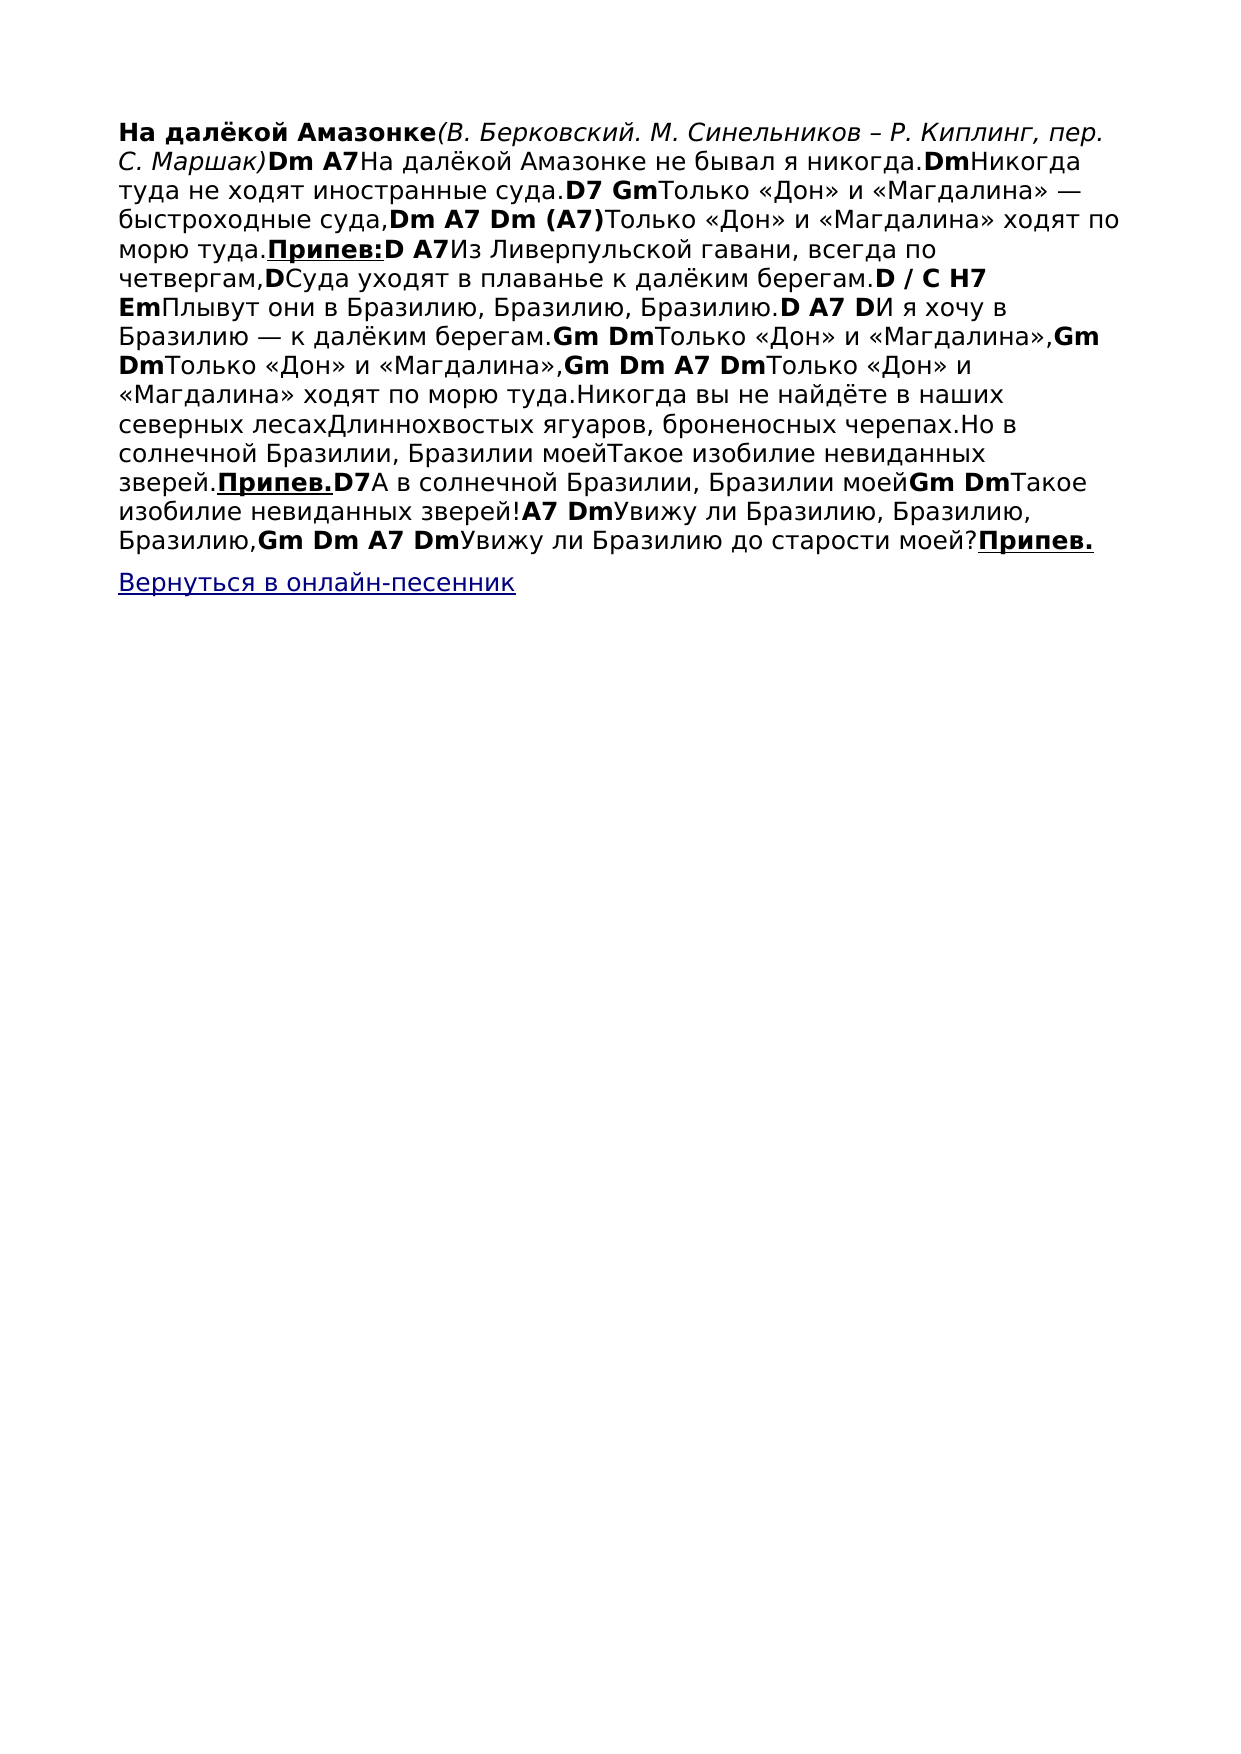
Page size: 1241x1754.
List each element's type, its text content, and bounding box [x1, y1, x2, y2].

text На далёкой Амазонке(В. Берковский. М. Синельников – Р. Киплинг, пер. С. Маршак)Dm A7На далёкой Амазонке не бывал я никогда.DmНикогда туда не ходят иностранные суда.D7 GmТолько «Дон» и «Магдалина» — быстроходные суда,Dm A7 Dm (A7)Только «Дон» и «Магдалина» ходят по морю туда.Припев:D A7Из Ливерпульской гавани, всегда по четвергам,DСуда уходят в плаванье к далёким берегам.D / C H7 EmПлывут они в Бразилию, Бразилию, Бразилию.D A7 DИ я хочу в Бразилию — к далёким берегам.Gm DmТолько «Дон» и «Магдалина»,Gm DmТолько «Дон» и «Магдалина»,Gm Dm A7 DmТолько «Дон» и «Магдалина» ходят по морю туда.Никогда вы не найдёте в наших северных лесахДлиннохвостых ягуаров, броненосных черепах.Но в солнечной Бразилии, Бразилии моейТакое изобилие невиданных зверей.Припев.D7А в солнечной Бразилии, Бразилии моейGm DmТакое изобилие невиданных зверей!A7 DmУвижу ли Бразилию, Бразилию, Бразилию,Gm Dm A7 DmУвижу ли Бразилию до старости моей?Припев. [118, 118, 1122, 556]
text Вернуться в онлайн-песенник [118, 568, 1122, 597]
